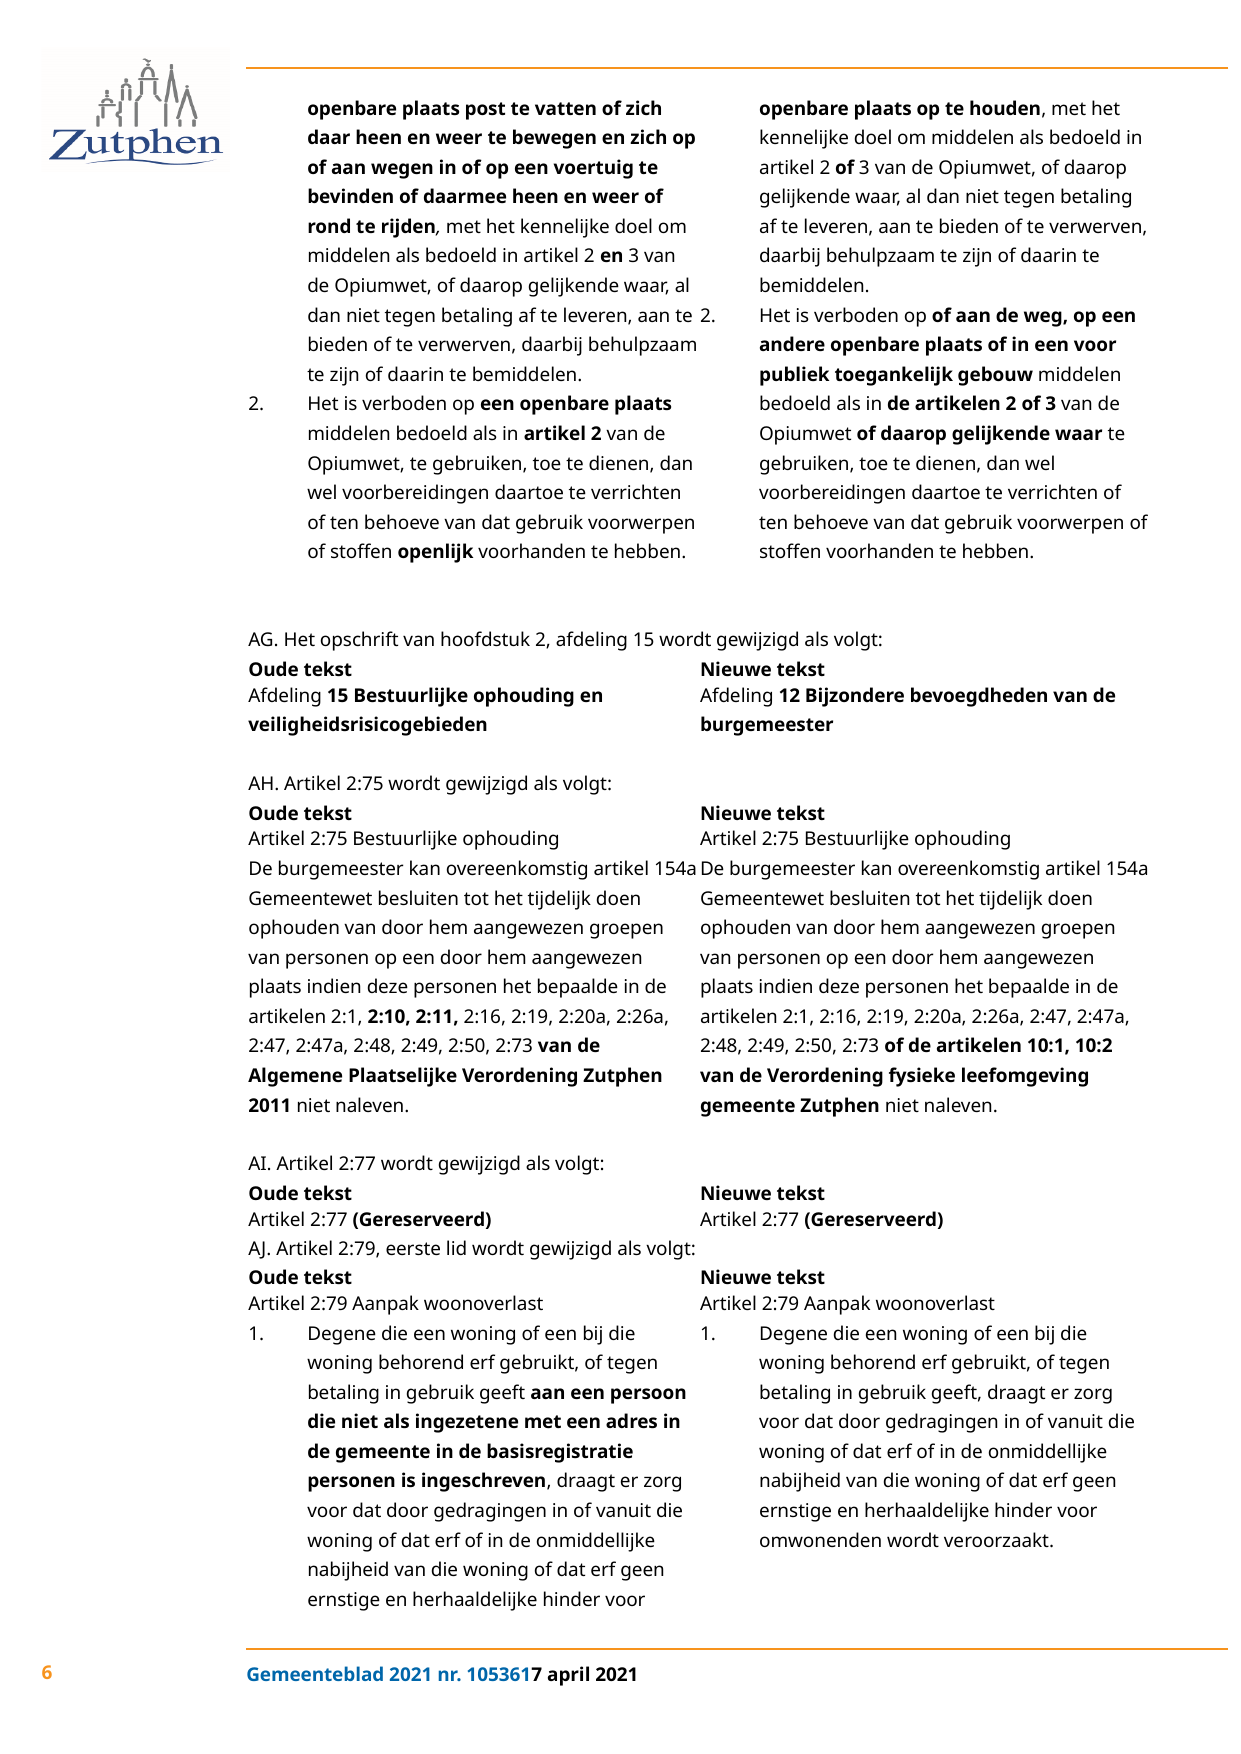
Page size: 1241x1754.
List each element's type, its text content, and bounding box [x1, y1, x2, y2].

text AJ. Artikel 2:79, eerste lid wordt gewijzigd als volgt: [248, 1235, 1152, 1261]
table_cell Artikel 2:75 Bestuurlijke ophouding De burgemeester kan overeenkomstig artikel 154a Gemeentewet besluiten tot het tijdelijk doen ophouden van door hem aangewezen groepen van personen op een door hem aangewezen plaats indien deze personen het bepaalde in de artikelen 2:1, 2:10, 2:11, 2:16, 2:19, 2:20a, 2:26a, 2:47, 2:47a, 2:48, 2:49, 2:50, 2:73 van de Algemene Plaatselijke Verordening Zutphen 2011 niet naleven. [248, 826, 700, 1118]
table_cell Artikel 2:77 (Gereserveerd) [700, 1206, 1152, 1232]
table_cell Afdeling 12 Bijzondere bevoegdheden van de burgemeester [700, 682, 1152, 737]
table_header Oude tekst [248, 800, 700, 826]
table_cell Artikel 2:74 Handel in en gebruik van verdovende middelen Onverminderd het bepaalde in de Opiumwet is het verboden op een openbare plaats post te vatten of zich daar heen en weer te bewegen en zich op of aan wegen in of op een voertuig te bevinden of daarmee heen en weer of rond te rijden, met het kennelijke doel om middelen als bedoeld in artikel 2 en 3 van de Opiumwet, of daarop gelijkende waar, al dan niet tegen betaling af te leveren, aan te bieden of te verwerven, daarbij behulpzaam te zijn of daarin te bemiddelen. Het is verboden op een openbare plaats middelen bedoeld als in artikel 2 van de Opiumwet, te gebruiken, toe te dienen, dan wel voorbereidingen daartoe te verrichten of ten behoeve van dat gebruik voorwerpen of stoffen openlijk voorhanden te hebben. [248, 95, 700, 594]
table_header Nieuwe tekst [700, 800, 1152, 826]
table_cell Artikel 2:75 Bestuurlijke ophouding De burgemeester kan overeenkomstig artikel 154a Gemeentewet besluiten tot het tijdelijk doen ophouden van door hem aangewezen groepen van personen op een door hem aangewezen plaats indien deze personen het bepaalde in de artikelen 2:1, 2:16, 2:19, 2:20a, 2:26a, 2:47, 2:47a, 2:48, 2:49, 2:50, 2:73 of de artikelen 10:1, 10:2 van de Verordening fysieke leefomgeving gemeente Zutphen niet naleven. [700, 826, 1152, 1118]
table_cell Artikel 2:79 Aanpak woonoverlast Degene die een woning of een bij die woning behorend erf gebruikt, of tegen betaling in gebruik geeft aan een persoon die niet als ingezetene met een adres in de gemeente in de basisregistratie personen is ingeschreven, draagt er zorg voor dat door gedragingen in of vanuit die woning of dat erf of in de onmiddellijke nabijheid van die woning of dat erf geen ernstige en herhaaldelijke hinder voor [248, 1290, 700, 1612]
table_header Oude tekst [248, 656, 700, 682]
table_cell Artikel 2:79 Aanpak woonoverlast Degene die een woning of een bij die woning behorend erf gebruikt, of tegen betaling in gebruik geeft, draagt er zorg voor dat door gedragingen in of vanuit die woning of dat erf of in de onmiddellijke nabijheid van die woning of dat erf geen ernstige en herhaaldelijke hinder voor omwonenden wordt veroorzaakt. [700, 1290, 1152, 1612]
table_header Nieuwe tekst [700, 656, 1152, 682]
text AI. Artikel 2:77 wordt gewijzigd als volgt: [248, 1150, 1152, 1176]
table_cell openbare plaats op te houden, met het kennelijke doel om middelen als bedoeld in artikel 2 of 3 van de Opiumwet, of daarop gelijkende waar, al dan niet tegen betaling af te leveren, aan te bieden of te verwerven, daarbij behulpzaam te zijn of daarin te bemiddelen. Het is verboden op of aan de weg, op een andere openbare plaats of in een voor publiek toegankelijk gebouw middelen bedoeld als in de artikelen 2 of 3 van de Opiumwet of daarop gelijkende waar te gebruiken, toe te dienen, dan wel voorbereidingen daartoe te verrichten of ten behoeve van dat gebruik voorwerpen of stoffen voorhanden te hebben. [700, 95, 1152, 594]
table_header Oude tekst [248, 1265, 700, 1290]
text AG. Het opschrift van hoofdstuk 2, afdeling 15 wordt gewijzigd als volgt: [248, 627, 1152, 652]
table_header Nieuwe tekst [700, 1180, 1152, 1206]
text AH. Artikel 2:75 wordt gewijzigd als volgt: [248, 770, 1152, 796]
table_header Oude tekst [248, 1180, 700, 1206]
table_cell Artikel 2:77 (Gereserveerd) [248, 1206, 700, 1232]
table_cell Afdeling 15 Bestuurlijke ophouding en veiligheidsrisicogebieden [248, 682, 700, 737]
table_header Nieuwe tekst [700, 1265, 1152, 1290]
picture [41, 47, 231, 172]
